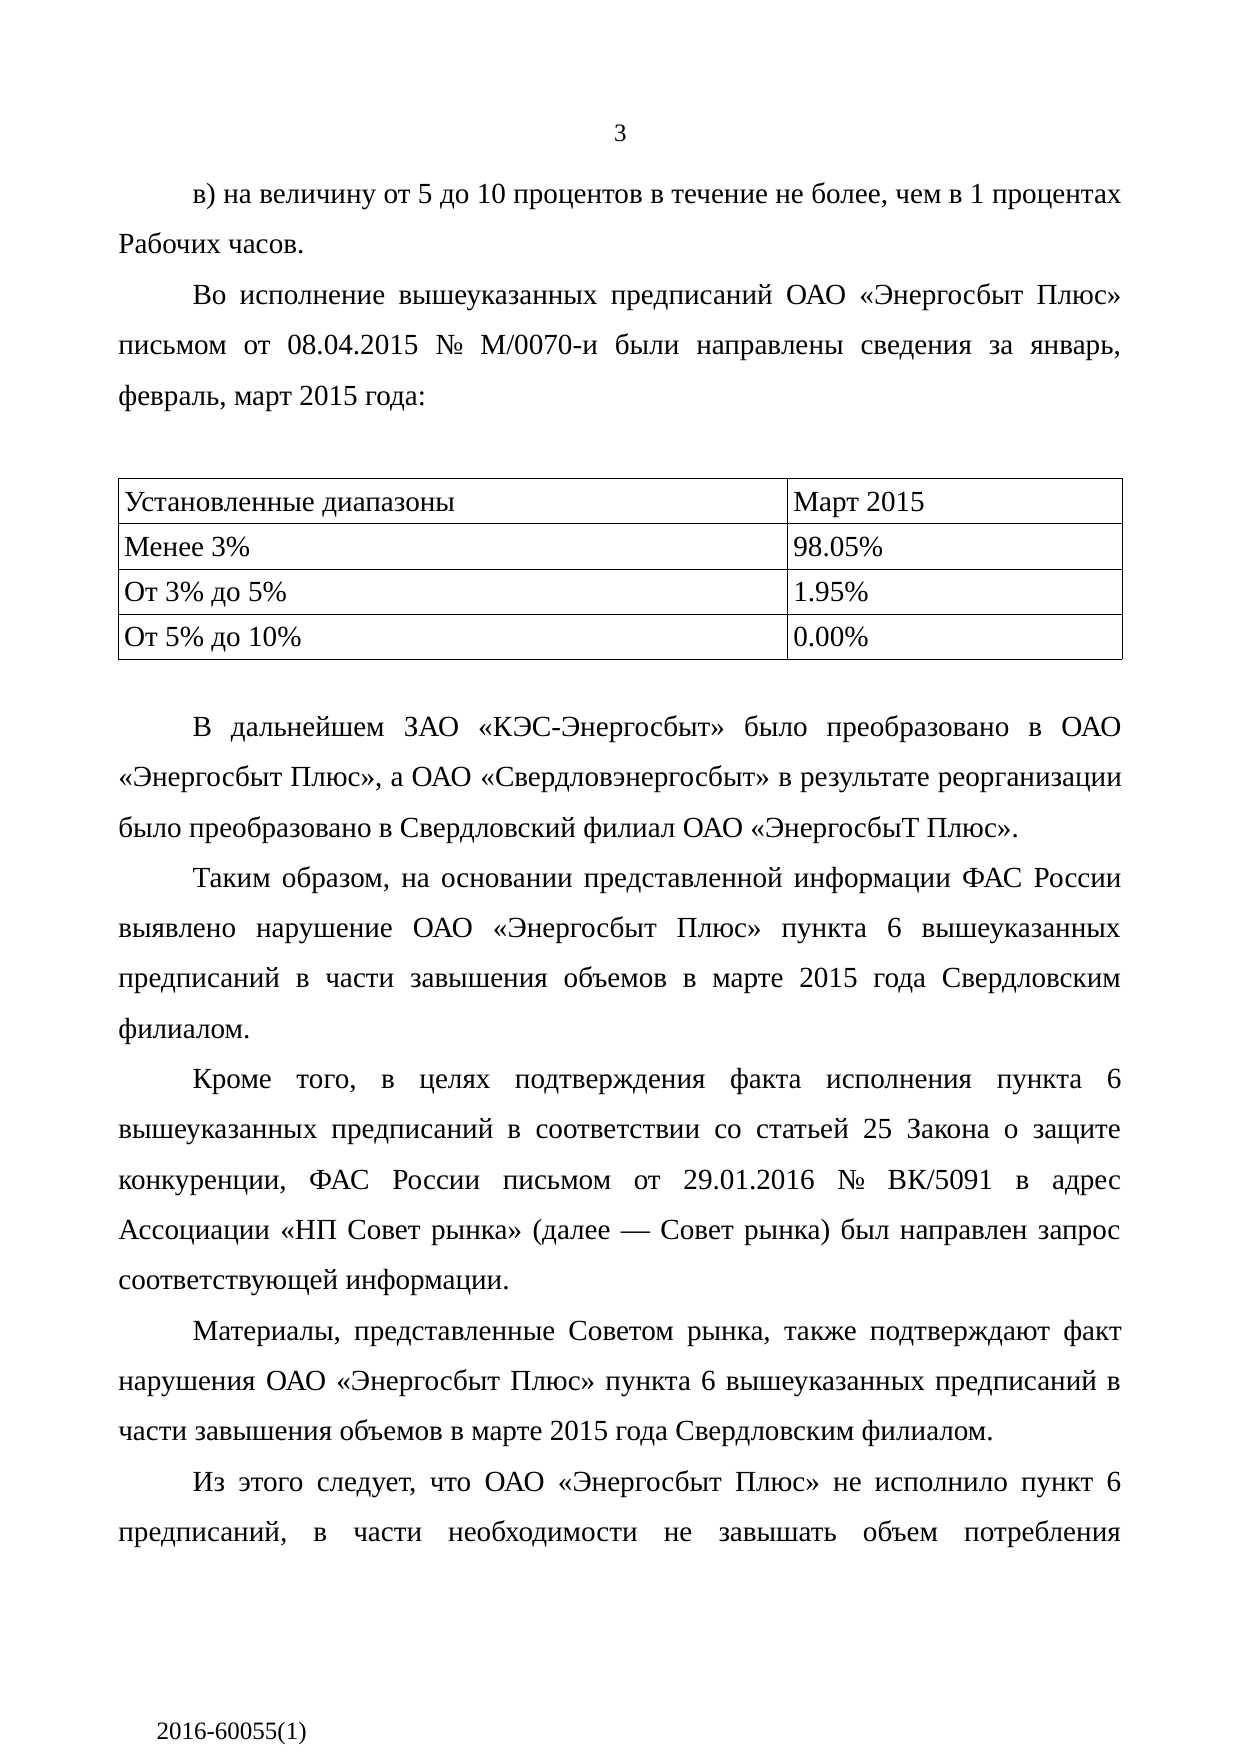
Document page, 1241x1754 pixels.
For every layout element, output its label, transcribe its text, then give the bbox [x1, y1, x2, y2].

table_header Март 2015 [788, 479, 1122, 523]
text Во исполнение вышеуказанных предписаний ОАО «Энергосбыт Плюс» письмом от 08.04.2015 № М/0070-и были направлены сведения за январь, февраль, март 2015 года: [118, 277, 1122, 411]
text Кроме того, в целях подтверждения факта исполнения пункта 6 вышеуказанных предписаний в соответствии со статьей 25 Закона о защите конкуренции, ФАС России письмом от 29.01.2016 № ВК/5091 в адрес Ассоциации «НП Совет рынка» (далее — Совет рынка) был направлен запрос соответствующей информации. [118, 1061, 1122, 1296]
table_cell 1,95% [788, 570, 1122, 613]
text Материалы, представленные Советом рынка, также подтверждают факт нарушения ОАО «Энергосбыт Плюс» пункта 6 вышеуказанных предписаний в части завышения объемов в марте 2015 года Свердловским филиалом. [118, 1313, 1122, 1447]
table_cell От 3% до 5% [119, 570, 787, 613]
table_cell 0,00% [788, 615, 1122, 659]
table_cell Менее 3% [119, 524, 787, 568]
table_header Установленные диапазоны [119, 479, 787, 523]
table_cell 98,05% [788, 524, 1122, 568]
table_cell От 5% до 10% [119, 615, 787, 659]
text Таким образом, на основании представленной информации ФАС России выявлено нарушение ОАО «Энергосбыт Плюс» пункта 6 вышеуказанных предписаний в части завышения объемов в марте 2015 года Свердловским филиалом. [118, 860, 1122, 1044]
text Из этого следует, что ОАО «Энергосбыт Плюс» не исполнило пункт 6 предписаний, в части необходимости не завышать объем потребления [118, 1464, 1122, 1548]
text В дальнейшем ЗАО «КЭС-Энергосбыт» было преобразовано в ОАО «Энергосбыт Плюс», а ОАО «Свердловэнергосбыт» в результате реорганизации было преобразовано в Свердловский филиал ОАО «ЭнергосбыТ Плюс». [118, 709, 1122, 843]
text в) на величину от 5 до 10 процентов в течение не более, чем в 1 процентах Рабочих часов. [118, 176, 1122, 260]
